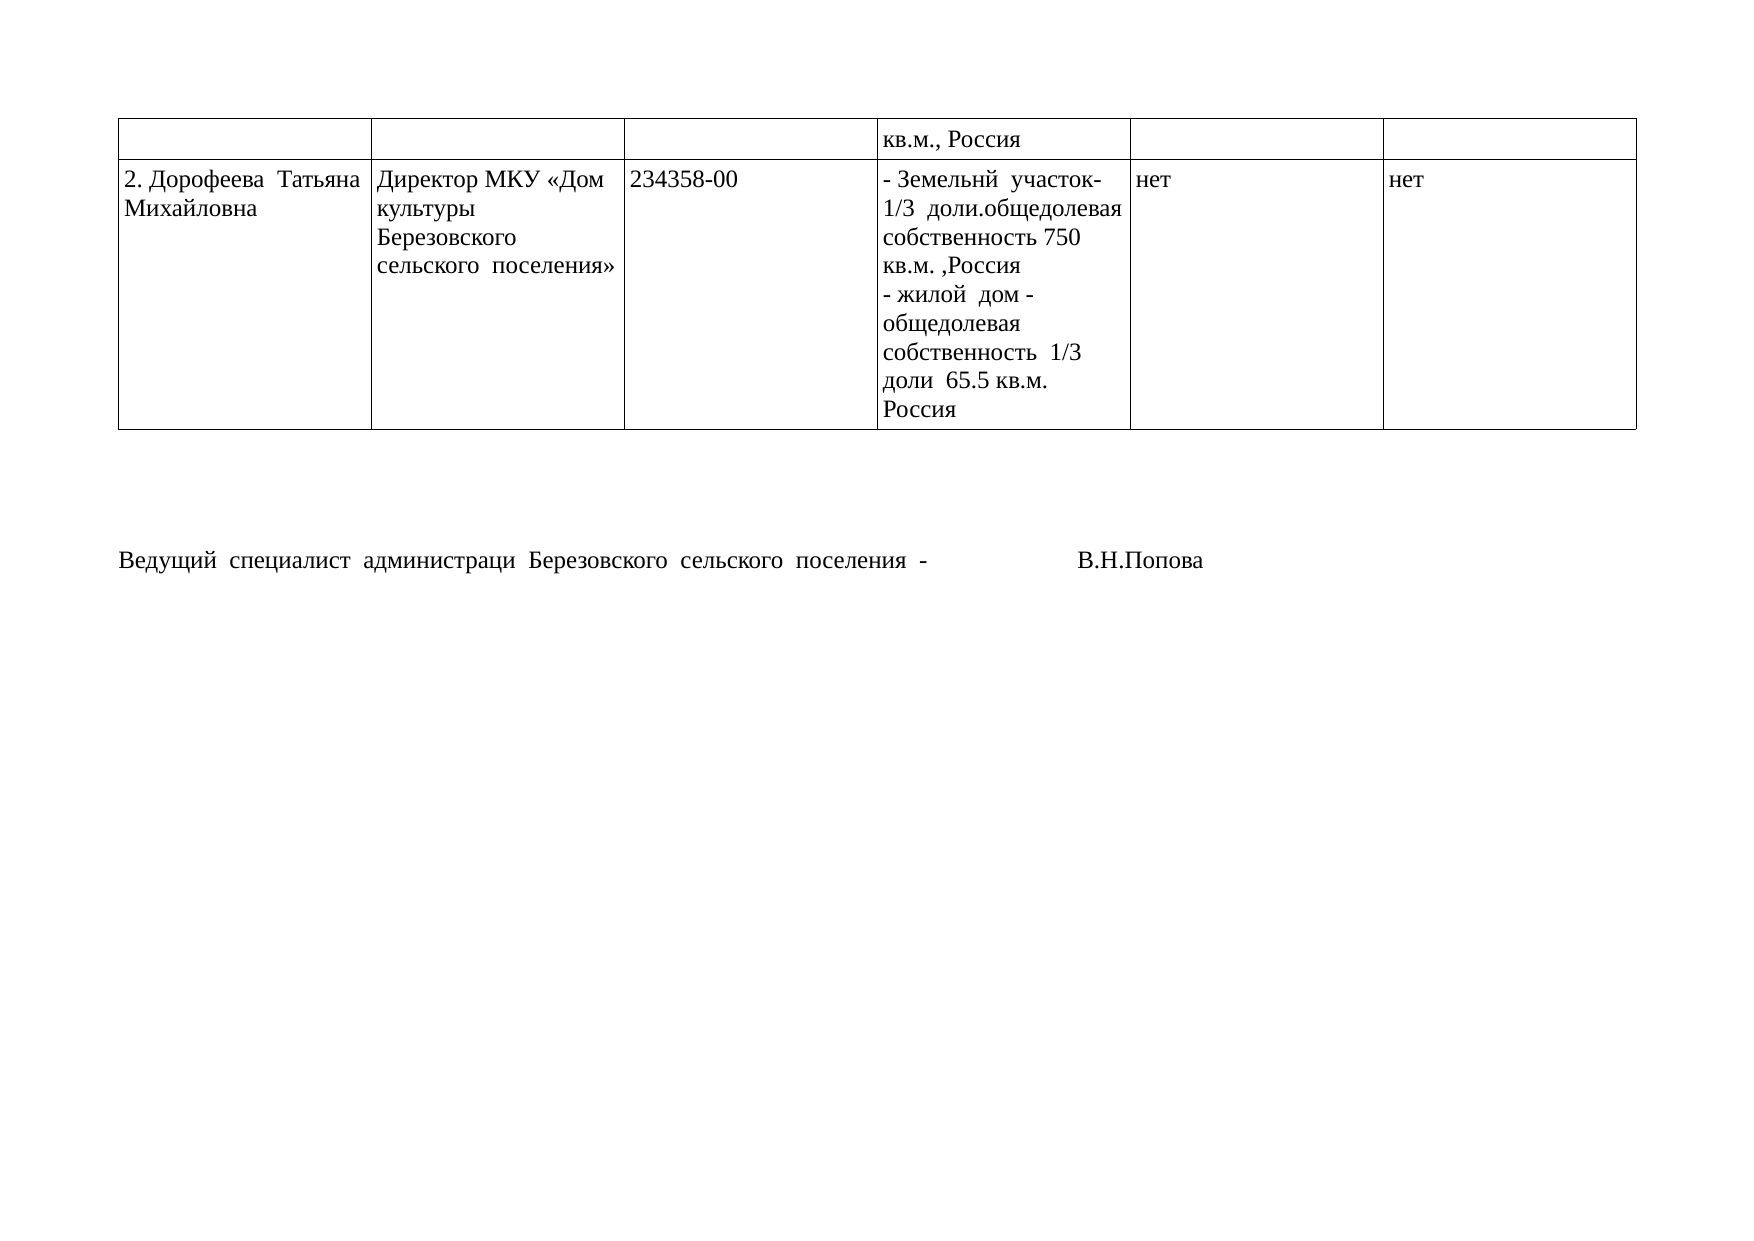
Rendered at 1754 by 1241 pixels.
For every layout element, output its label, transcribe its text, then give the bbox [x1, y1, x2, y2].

table_cell [1384, 119, 1636, 158]
table_cell Директор МКУ «Дом культуры Березовского сельского поселения» [372, 160, 624, 429]
table_cell 2. Дорофеева Татьяна Михайловна [119, 160, 371, 429]
table_cell [1131, 119, 1383, 158]
table_cell [119, 119, 371, 158]
table_cell [625, 119, 877, 158]
table_cell нет [1131, 160, 1383, 429]
text Ведущий специалист администраци Березовского сельского поселения - В.Н.Попова [118, 545, 1636, 574]
table_cell нет [1384, 160, 1636, 429]
table_cell [372, 119, 624, 158]
table_cell - Земельнй участок- 1/3 доли.общедолевая собственность 750 кв.м. ,Россия - жилой дом -общедолевая собственность 1/3 доли 65.5 кв.м. Россия [878, 160, 1130, 429]
table_cell кв.м., Россия [878, 119, 1130, 158]
table_cell 234358-00 [625, 160, 877, 429]
